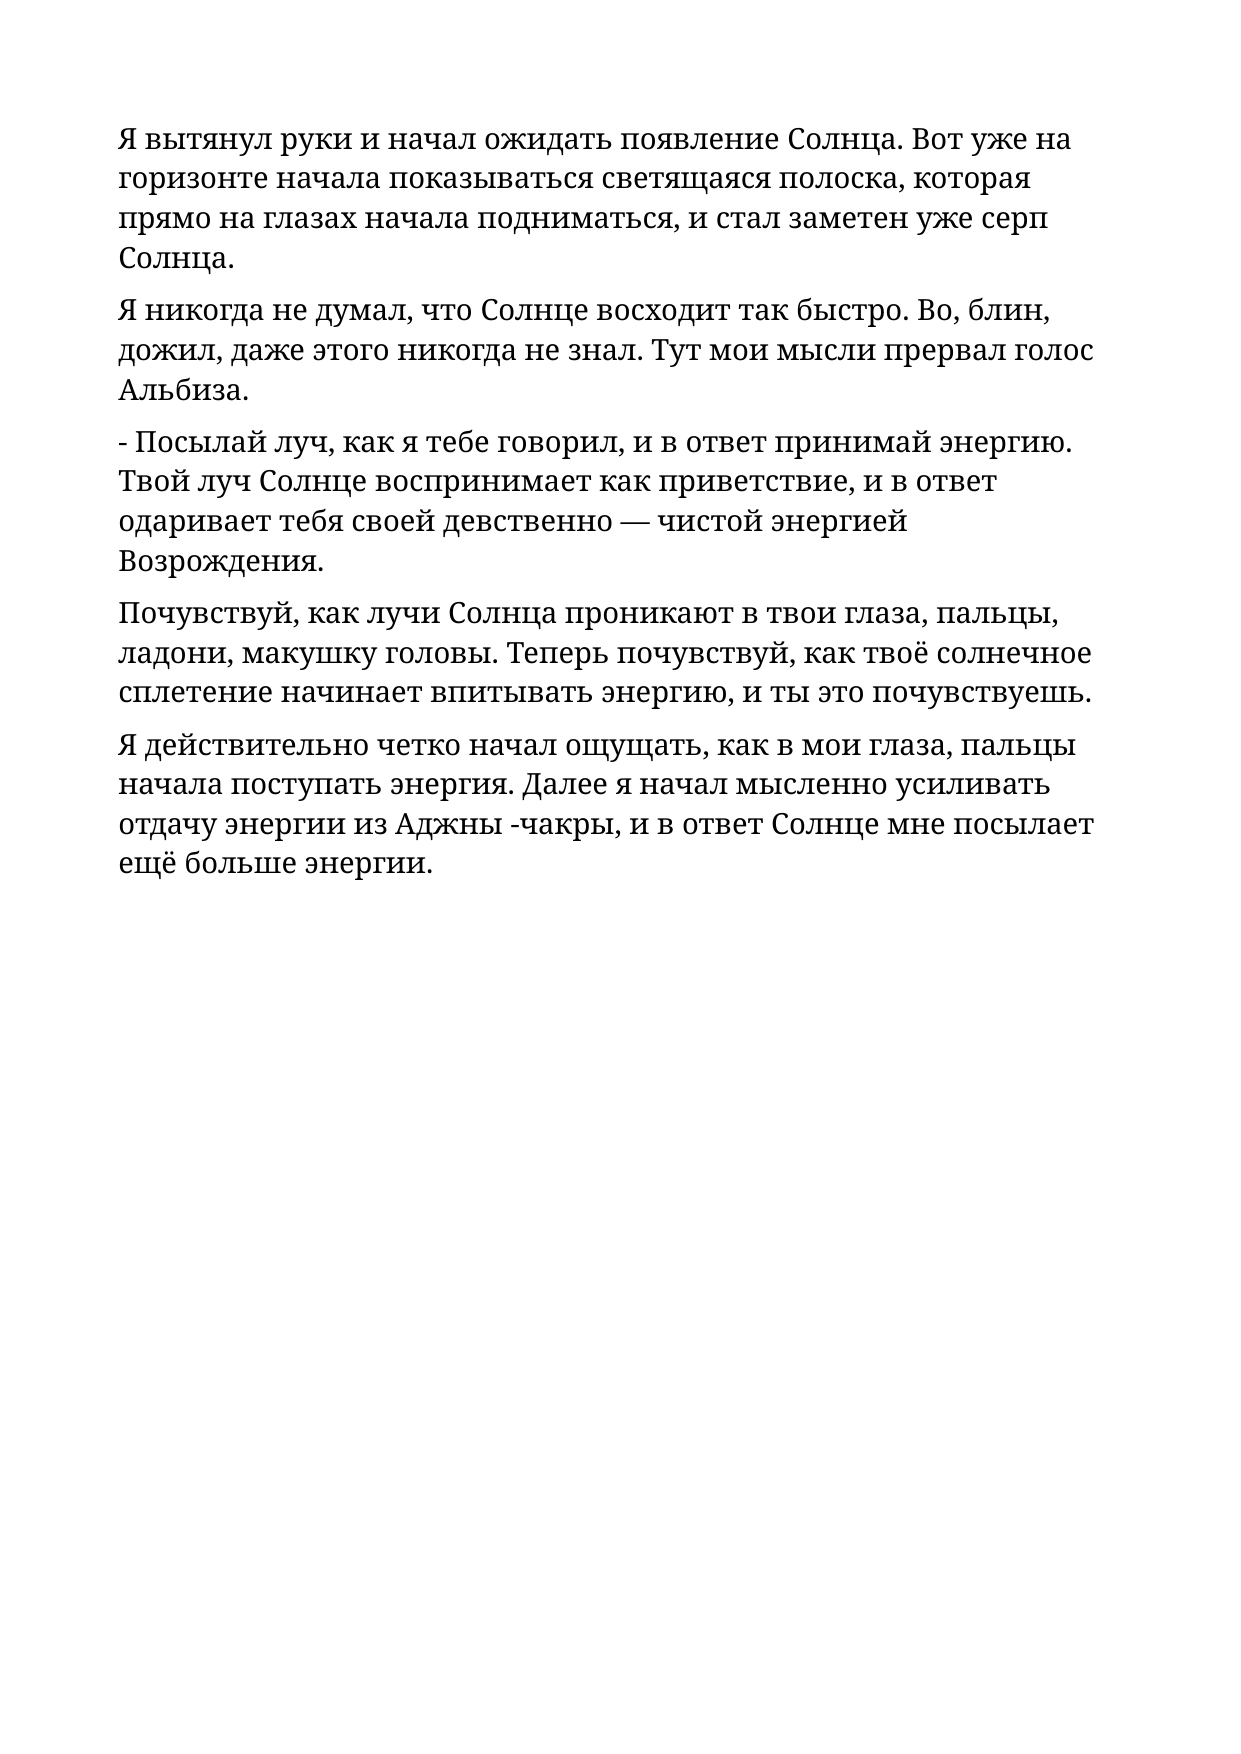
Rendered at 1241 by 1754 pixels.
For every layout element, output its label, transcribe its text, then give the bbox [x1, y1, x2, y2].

text - Посылай луч, как я тебе говорил, и в ответ принимай энергию. Твой луч Солнце воспринимает как приветствие, и в ответ одаривает тебя своей девственно — чистой энергией Возрождения. [118, 421, 1122, 580]
text Почувствуй, как лучи Солнца проникают в твои глаза, пальцы, ладони, макушку головы. Теперь почувствуй, как твоё солнечное сплетение начинает впитывать энергию, и ты это почувствуешь. [118, 592, 1122, 711]
text Я вытянул руки и начал ожидать появление Солнца. Вот уже на горизонте начала показываться светящаяся полоска, которая прямо на глазах начала подниматься, и стал заметен уже серп Солнца. [118, 118, 1122, 277]
text Я никогда не думал, что Солнце восходит так быстро. Во, блин, дожил, даже этого никогда не знал. Тут мои мысли прервал голос Альбиза. [118, 289, 1122, 408]
text Я действительно четко начал ощущать, как в мои глаза, пальцы начала поступать энергия. Далее я начал мысленно усиливать отдачу энергии из Аджны -чакры, и в ответ Солнце мне посылает ещё больше энергии. [118, 724, 1122, 882]
